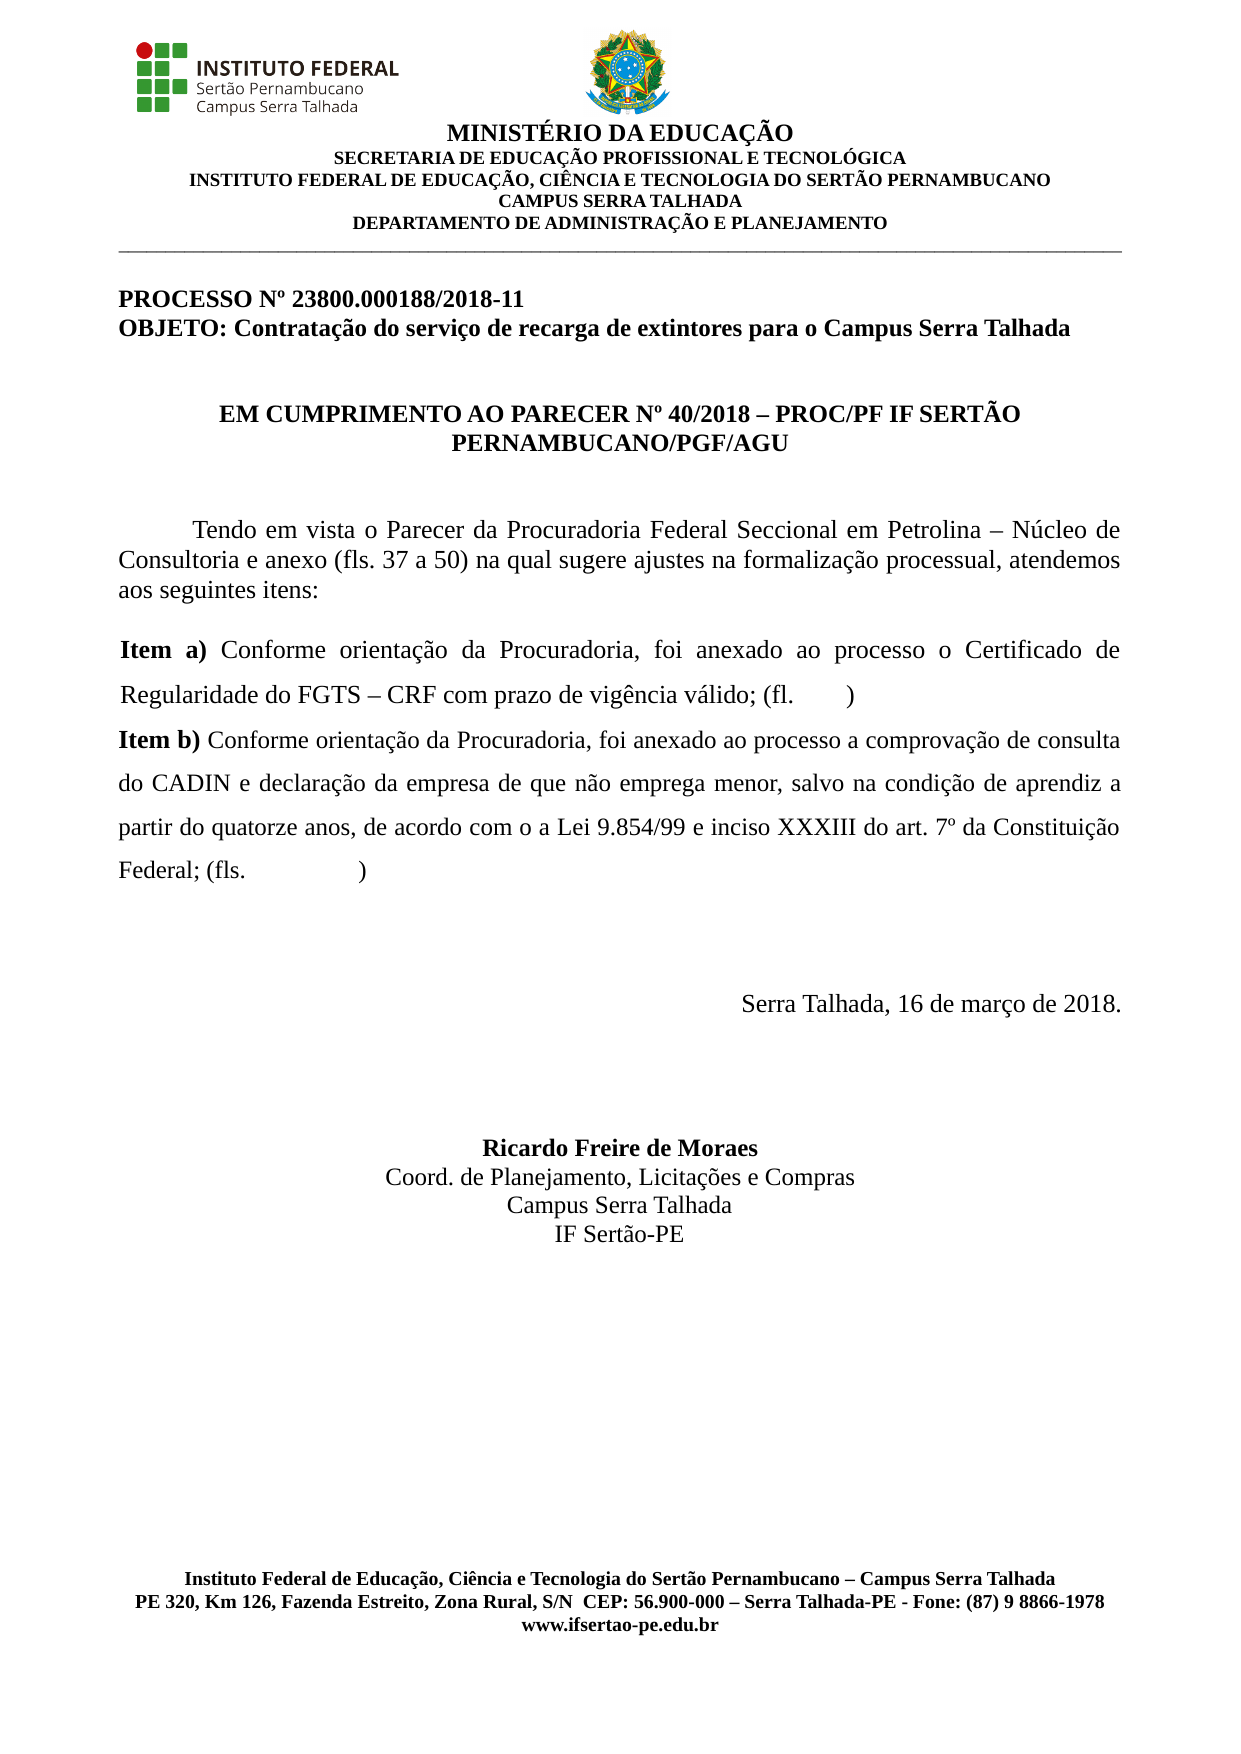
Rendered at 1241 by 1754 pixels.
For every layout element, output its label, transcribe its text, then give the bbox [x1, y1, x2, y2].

text Item b) Conforme orientação da Procuradoria, foi anexado ao processo a comprovação de consulta do CADIN e declaração da empresa de que não emprega menor, salvo na condição de aprendiz a partir do quatorze anos, de acordo com o a Lei 9.854/99 e inciso XXXIII do art. 7º da Constituição Federal; (fls. ) [118, 724, 1122, 883]
text Campus Serra Talhada [117, 1190, 1122, 1219]
text IF Sertão-PE [117, 1219, 1122, 1248]
text Tendo em vista o Parecer da Procuradoria Federal Seccional em Petrolina – Núcleo de Consultoria e anexo (fls. 37 a 50) na qual sugere ajustes na formalização processual, atendemos aos seguintes itens: [118, 514, 1122, 604]
text EM CUMPRIMENTO AO PARECER Nº 40/2018 – PROC/PF IF SERTÃO PERNAMBUCANO/PGF/AGU [118, 399, 1122, 457]
text Serra Talhada, 16 de março de 2018. [118, 988, 1122, 1018]
text Coord. de Planejamento, Licitações e Compras [118, 1162, 1122, 1190]
text Ricardo Freire de Moraes [118, 1133, 1122, 1162]
text OBJETO: Contratação do serviço de recarga de extintores para o Campus Serra Talhada [118, 313, 1122, 342]
picture [582, 27, 673, 117]
picture [136, 42, 399, 116]
text PROCESSO Nº 23800.000188/2018-11 [118, 284, 1122, 313]
text Item a) Conforme orientação da Procuradoria, foi anexado ao processo o Certificado de Regularidade do FGTS – CRF com prazo de vigência válido; (fl. ) [120, 634, 1122, 709]
